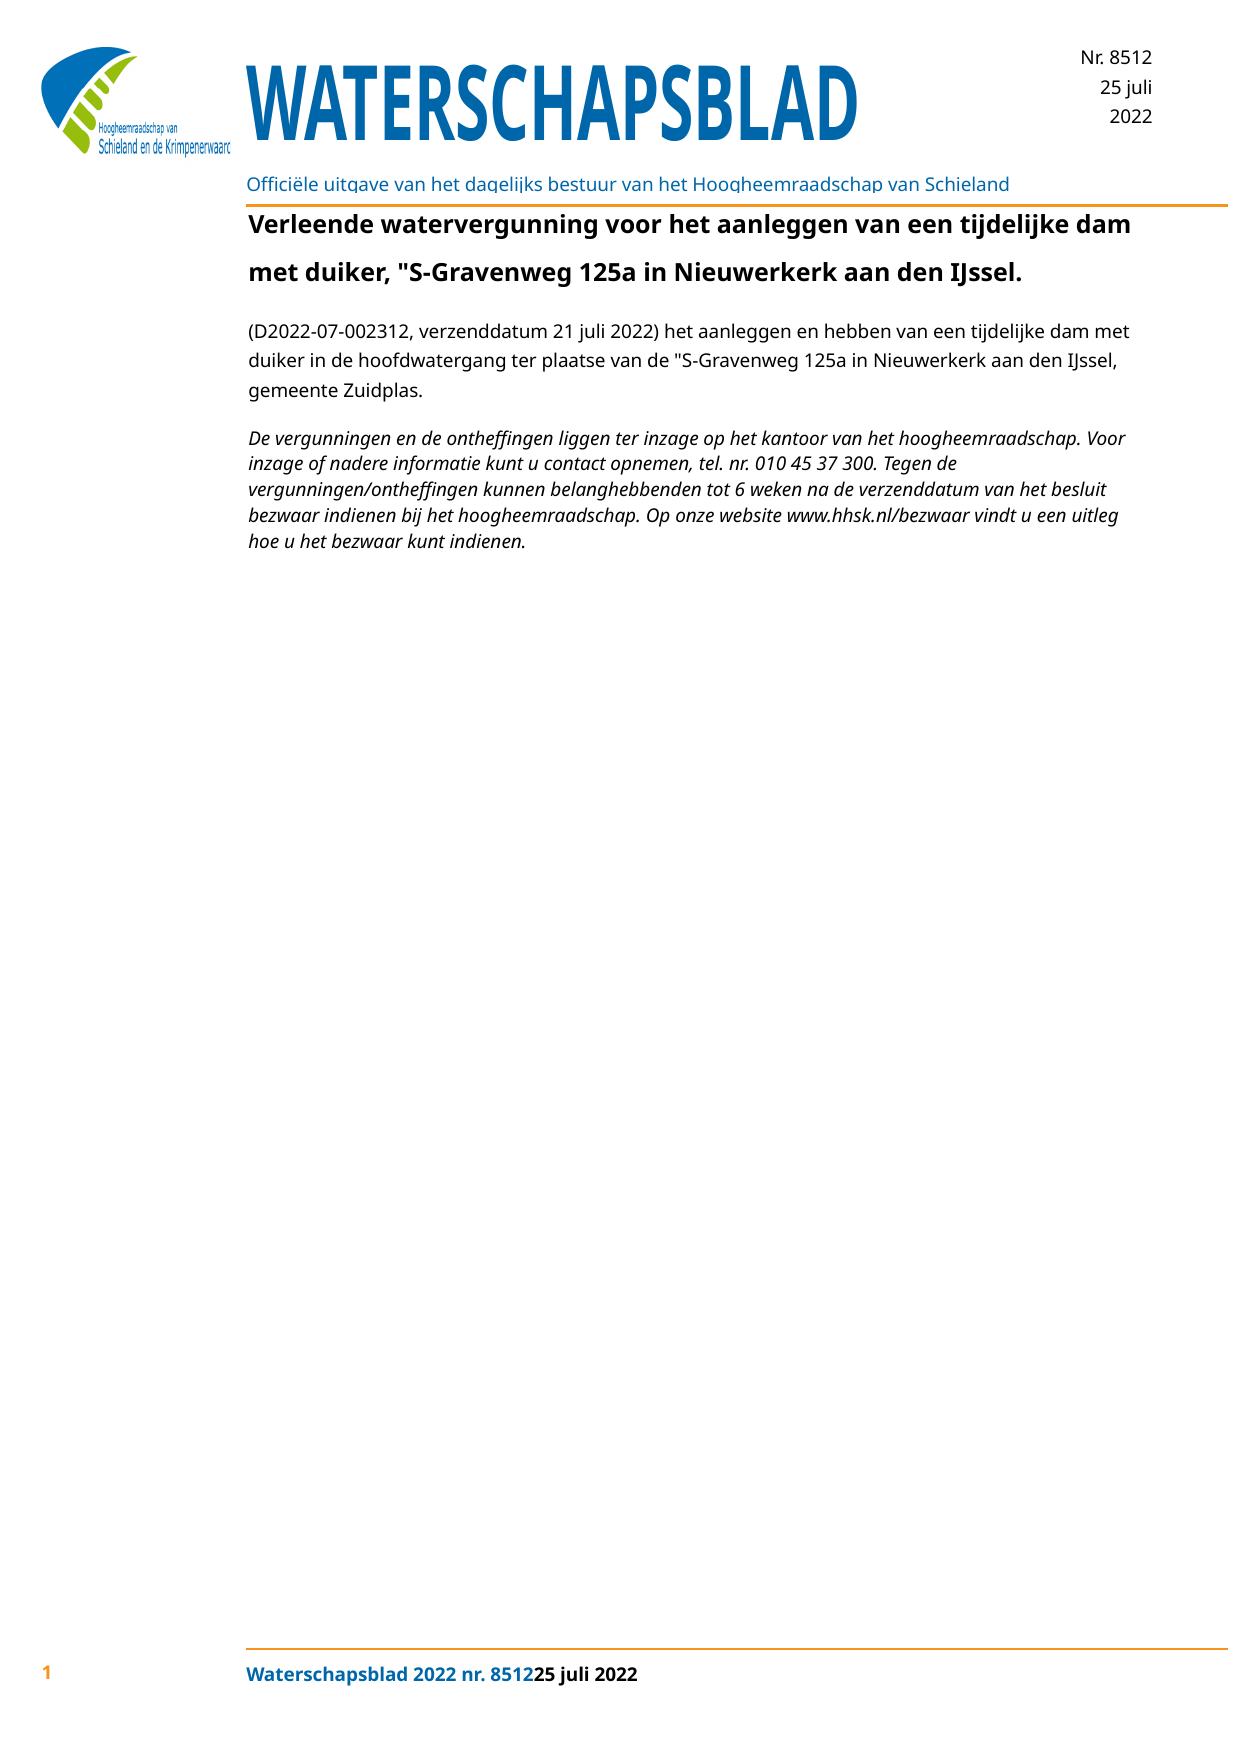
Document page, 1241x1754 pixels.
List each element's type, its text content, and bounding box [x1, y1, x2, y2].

text De vergunningen en de ontheffingen liggen ter inzage op het kantoor van het hoogheemraadschap. Voor inzage of nadere informatie kunt u contact opnemen, tel. nr. 010 45 37 300. Tegen de vergunningen/ontheffingen kunnen belanghebbenden tot 6 weken na de verzenddatum van het besluit bezwaar indienen bij het hoogheemraadschap. Op onze website www.hhsk.nl/bezwaar vindt u een uitleg hoe u het bezwaar kunt indienen. [248, 425, 1152, 553]
picture [41, 47, 231, 172]
text Verleende watervergunning voor het aanleggen van een tijdelijke dam met duiker, "S-Gravenweg 125a in Nieuwerkerk aan den IJssel. [248, 207, 1152, 288]
text (D2022-07-002312, verzenddatum 21 juli 2022) het aanleggen en hebben van een tijdelijke dam met duiker in de hoofdwatergang ter plaatse van de "S-Gravenweg 125a in Nieuwerkerk aan den IJssel, gemeente Zuidplas. [248, 318, 1152, 403]
